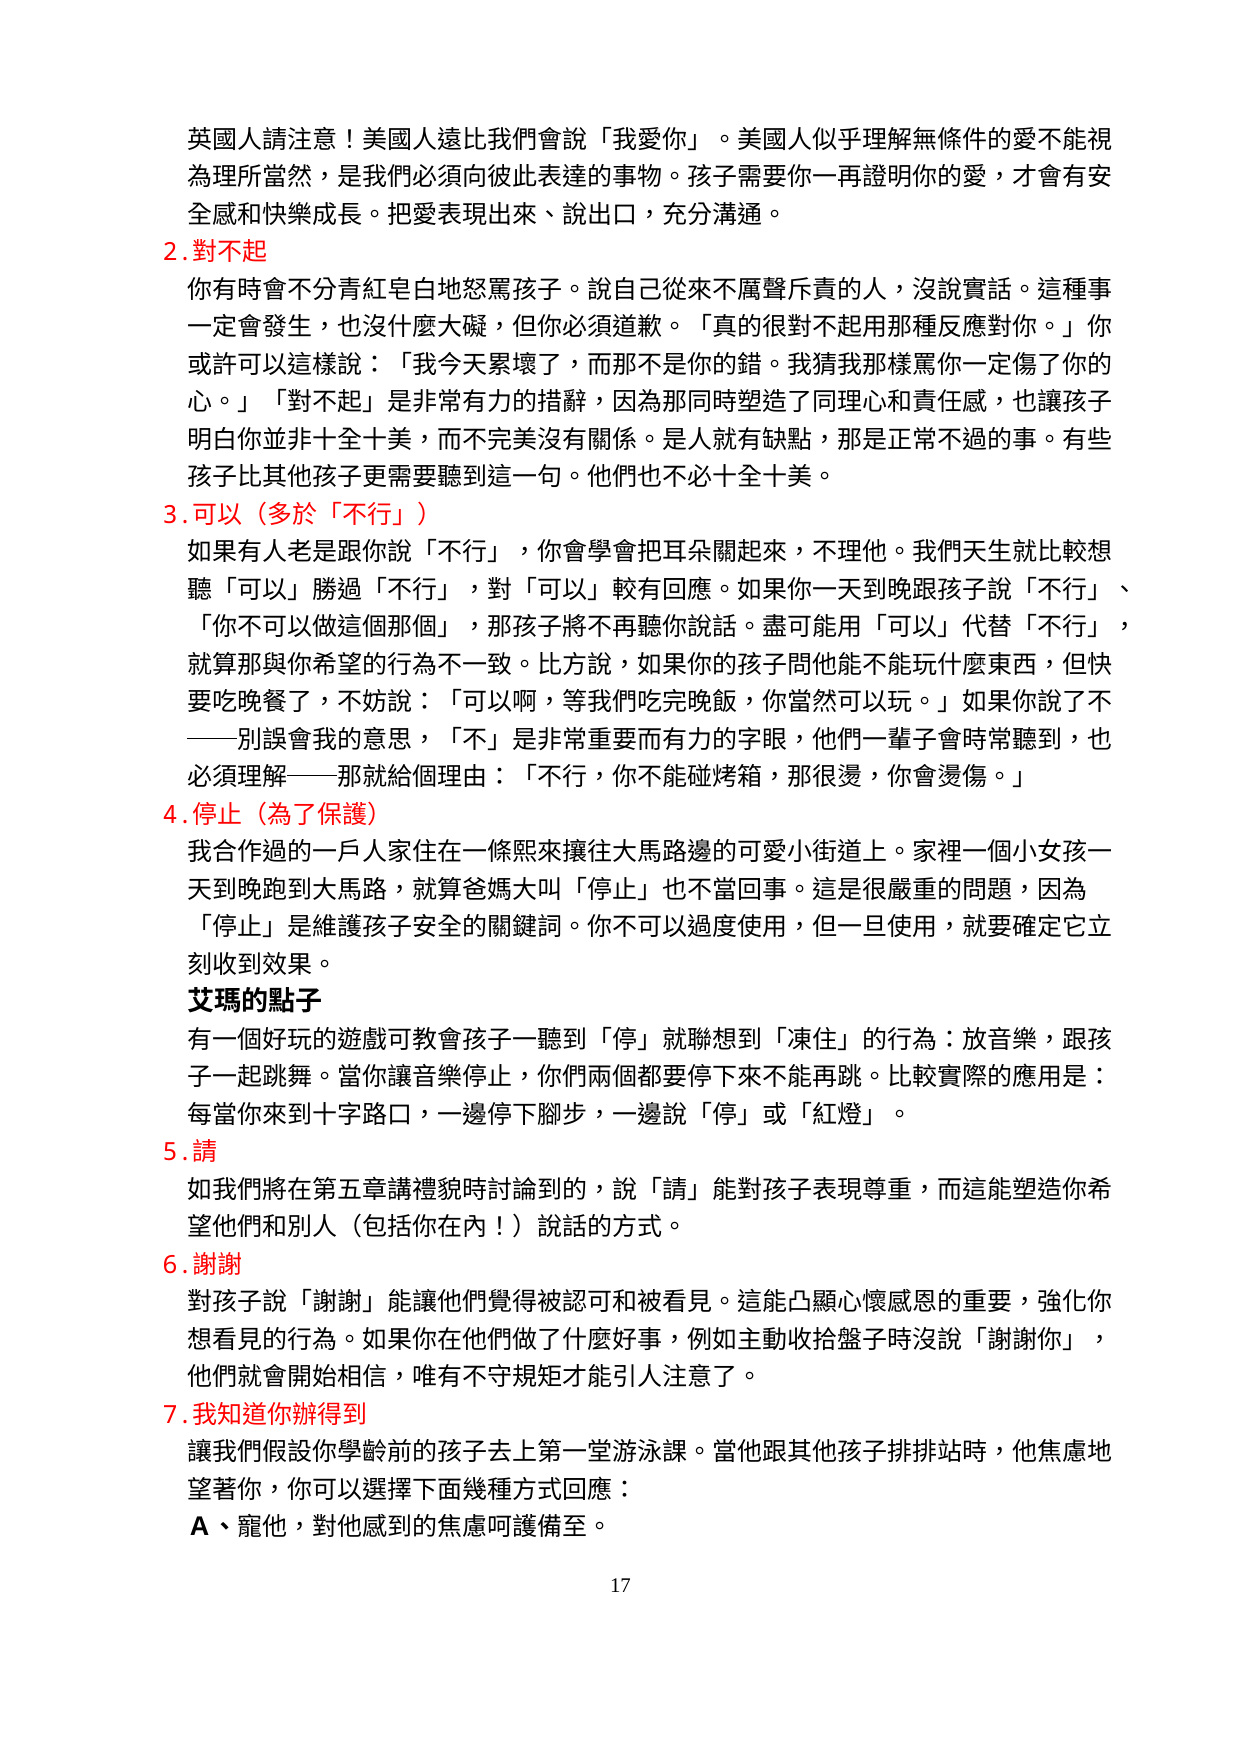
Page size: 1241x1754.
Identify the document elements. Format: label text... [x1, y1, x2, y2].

text 如果有人老是跟你說「不行」，你會學會把耳朵關起來，不理他。我們天生就比較想聽「可以」勝過「不行」，對「可以」較有回應。如果你一天到晚跟孩子說「不行」、「你不可以做這個那個」，那孩子將不再聽你說話。盡可能用「可以」代替「不行」，就算那與你希望的行為不一致。比方說，如果你的孩子問他能不能玩什麼東西，但快要吃晚餐了，不妨說：「可以啊，等我們吃完晚飯，你當然可以玩。」如果你說了不──別誤會我的意思，「不」是非常重要而有力的字眼，他們一輩子會時常聽到，也必須理解──那就給個理由：「不行，你不能碰烤箱，那很燙，你會燙傷。」 [187, 531, 1128, 793]
text 5.請 [162, 1131, 1128, 1168]
text 艾瑪的點子 [187, 981, 1128, 1018]
text 讓我們假設你學齡前的孩子去上第一堂游泳課。當他跟其他孩子排排站時，他焦慮地望著你，你可以選擇下面幾種方式回應： [187, 1431, 1128, 1506]
text 你有時會不分青紅皂白地怒罵孩子。說自己從來不厲聲斥責的人，沒說實話。這種事一定會發生，也沒什麼大礙，但你必須道歉。「真的很對不起用那種反應對你。」你或許可以這樣說：「我今天累壞了，而那不是你的錯。我猜我那樣罵你一定傷了你的心。」「對不起」是非常有力的措辭，因為那同時塑造了同理心和責任感，也讓孩子明白你並非十全十美，而不完美沒有關係。是人就有缺點，那是正常不過的事。有些孩子比其他孩子更需要聽到這一句。他們也不必十全十美。 [187, 268, 1128, 493]
text 有一個好玩的遊戲可教會孩子一聽到「停」就聯想到「凍住」的行為：放音樂，跟孩子一起跳舞。當你讓音樂停止，你們兩個都要停下來不能再跳。比較實際的應用是：每當你來到十字路口，一邊停下腳步，一邊說「停」或「紅燈」。 [187, 1018, 1128, 1131]
text 我合作過的一戶人家住在一條熙來攘往大馬路邊的可愛小街道上。家裡一個小女孩一天到晚跑到大馬路，就算爸媽大叫「停止」也不當回事。這是很嚴重的問題，因為「停止」是維護孩子安全的關鍵詞。你不可以過度使用，但一旦使用，就要確定它立刻收到效果。 [187, 831, 1128, 981]
text 4.停止（為了保護） [162, 793, 1128, 831]
text 英國人請注意！美國人遠比我們會說「我愛你」。美國人似乎理解無條件的愛不能視為理所當然，是我們必須向彼此表達的事物。孩子需要你一再證明你的愛，才會有安全感和快樂成長。把愛表現出來、說出口，充分溝通。 [187, 118, 1128, 231]
text 7.我知道你辦得到 [162, 1393, 1128, 1431]
text 2.對不起 [162, 231, 1128, 268]
text Ａ、寵他，對他感到的焦慮呵護備至。 [187, 1506, 1128, 1543]
text 3.可以（多於「不行」） [162, 493, 1128, 531]
text 如我們將在第五章講禮貌時討論到的，說「請」能對孩子表現尊重，而這能塑造你希望他們和別人（包括你在內！）說話的方式。 [187, 1168, 1128, 1243]
text 6.謝謝 [162, 1243, 1128, 1281]
text 對孩子說「謝謝」能讓他們覺得被認可和被看見。這能凸顯心懷感恩的重要，強化你想看見的行為。如果你在他們做了什麼好事，例如主動收拾盤子時沒說「謝謝你」，他們就會開始相信，唯有不守規矩才能引人注意了。 [187, 1281, 1128, 1393]
